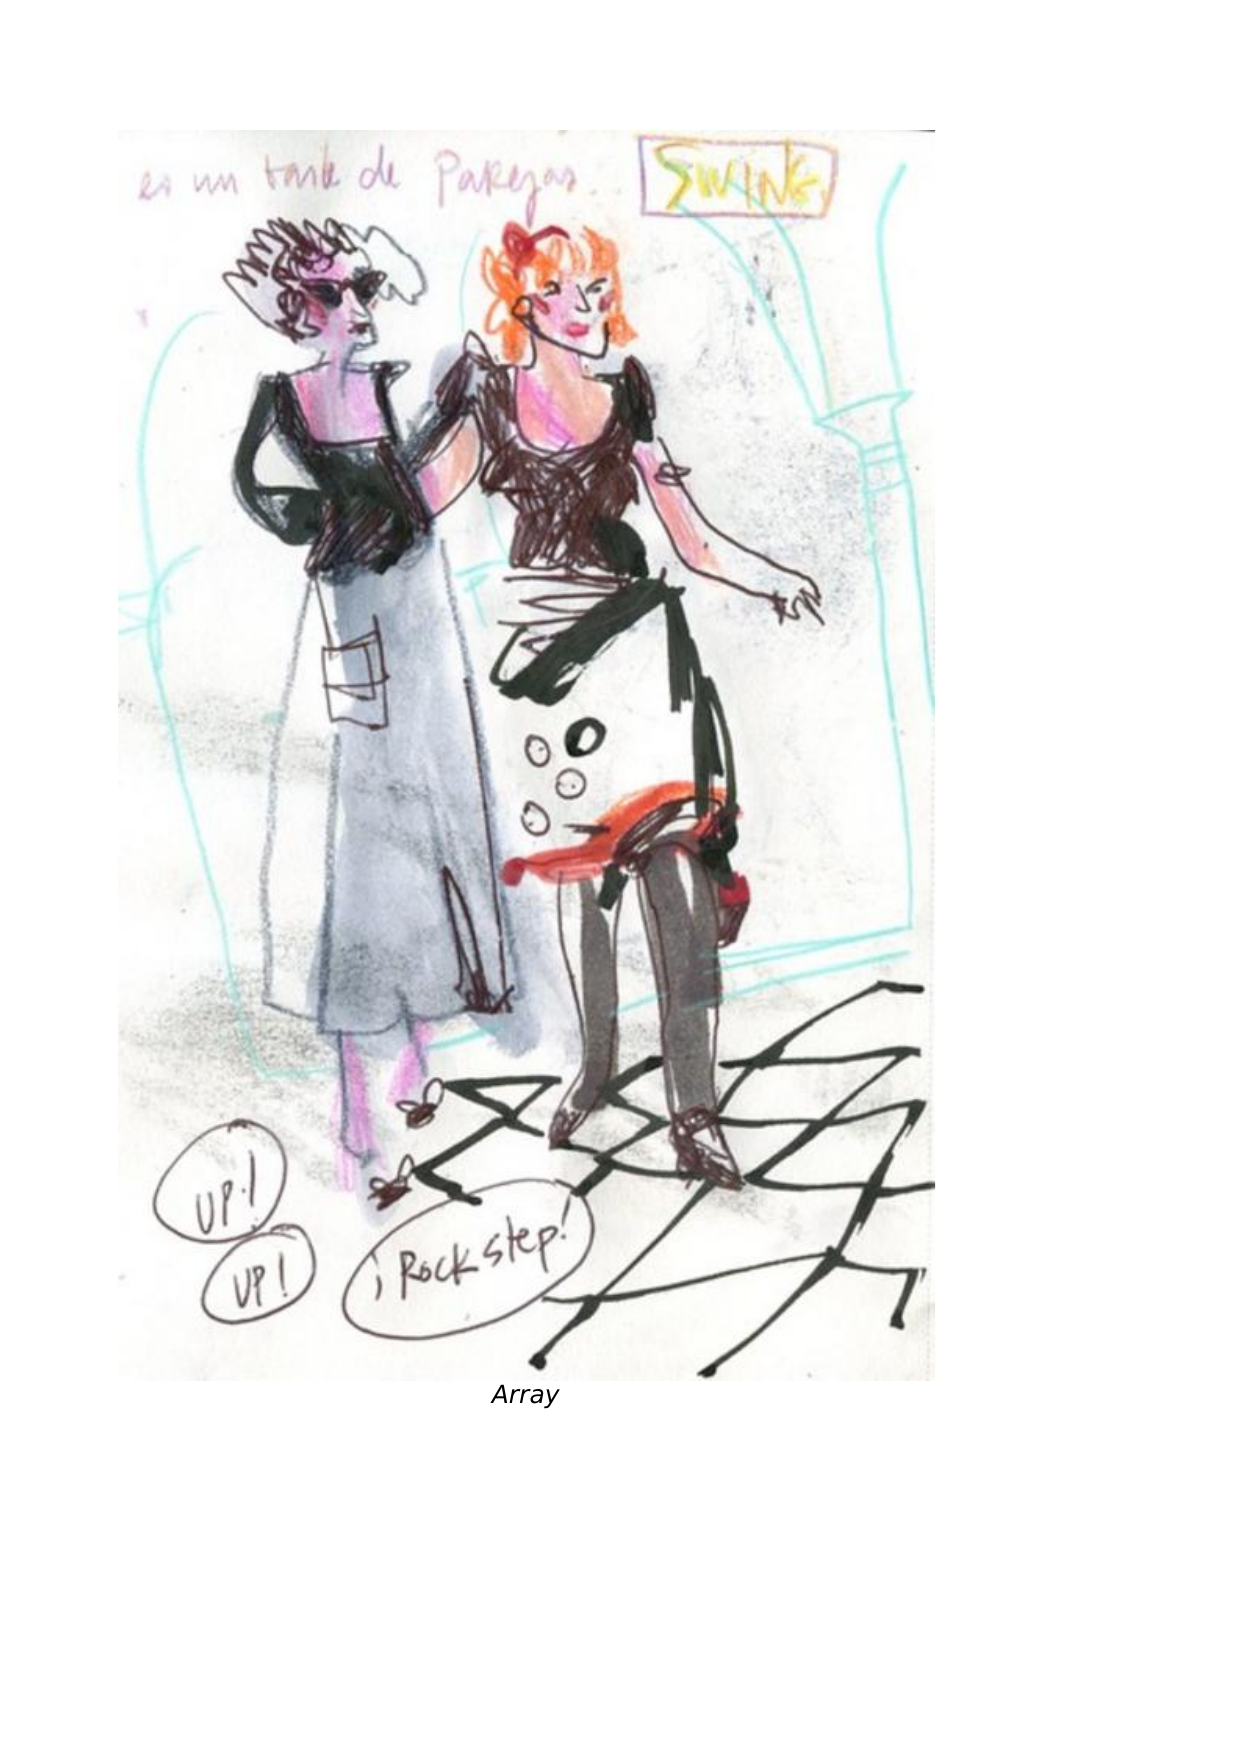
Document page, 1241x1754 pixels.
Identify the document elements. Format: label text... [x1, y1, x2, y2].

picture [118, 130, 936, 1381]
text Array [118, 1381, 935, 1410]
